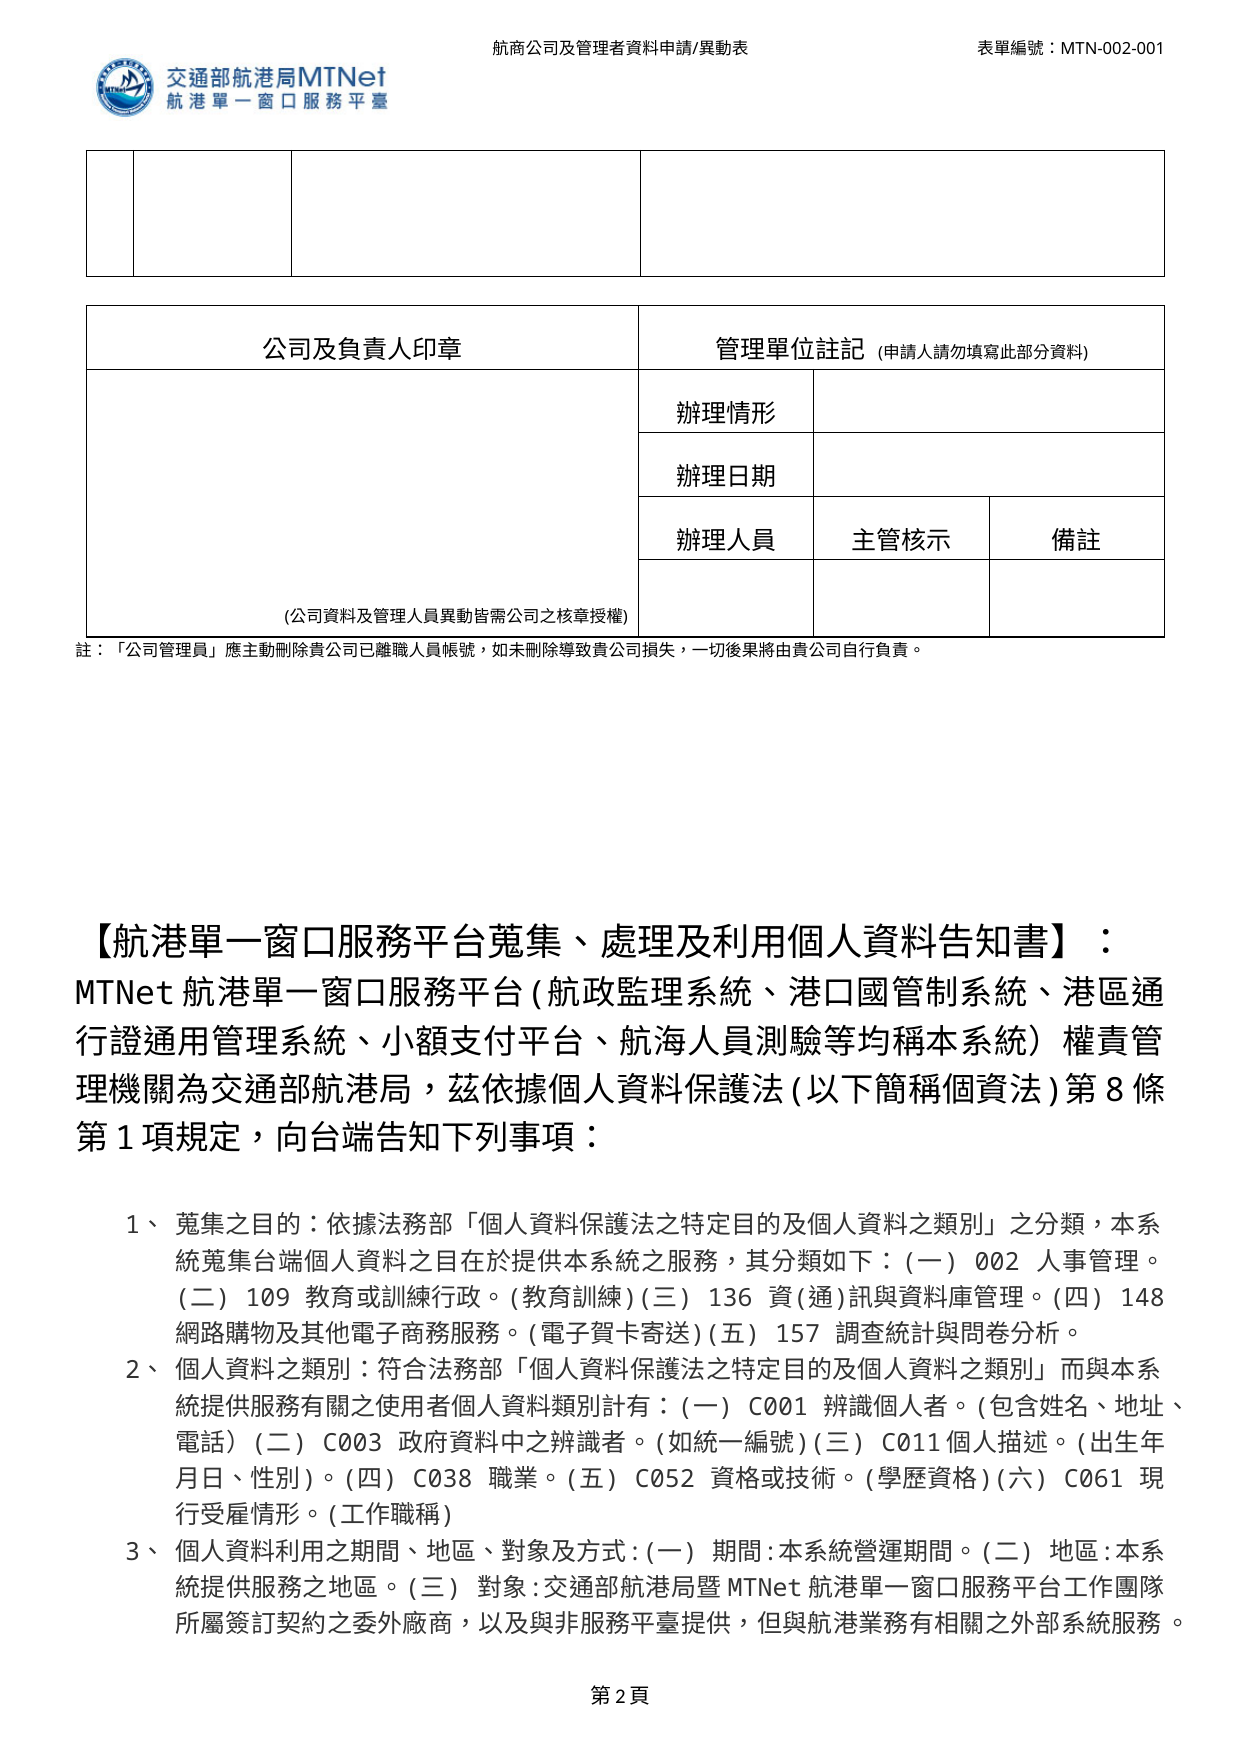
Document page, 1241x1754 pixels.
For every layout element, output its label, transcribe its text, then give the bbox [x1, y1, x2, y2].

table_cell [134, 151, 291, 276]
table_header 管理單位註記 (申請人請勿填寫此部分資料) [639, 306, 1164, 369]
text 註：「公司管理員」應主動刪除貴公司已離職人員帳號，如未刪除導致貴公司損失，一切後果將由貴公司自行負責。 [75, 637, 1165, 662]
table_cell [292, 151, 640, 276]
table_cell [814, 370, 1164, 432]
text 【航港單一窗口服務平台蒐集、處理及利用個人資料告知書】： [75, 912, 1165, 966]
table_cell 主管核示 [814, 497, 989, 559]
table_header [87, 151, 133, 276]
table_cell 辦理情形 [639, 370, 813, 432]
table_cell [814, 560, 989, 636]
text MTNet航港單一窗口服務平台(航政監理系統、港口國管制系統、港區通行證通用管理系統、小額支付平台、航海人員測驗等均稱本系統）權責管理機關為交通部航港局，茲依據個人資料保護法(以下簡稱個資法)第8條第1項規定，向台端告知下列事項： [75, 966, 1165, 1159]
list 個人資料之類別：符合法務部「個人資料保護法之特定目的及個人資料之類別」而與本系統提供服務有關之使用者個人資料類別計有：(一) C001 辨識個人者。(包含姓名、地址、電話）(二) C003 政府資料中之辨識者。(如統一編號)(三) C011個人描述。(出生年月日、性別)。(四) C038 職業。(五) C052 資格或技術。(學歷資格)(六) C061 現行受雇情形。(工作職稱) [125, 1350, 1165, 1531]
table_cell [990, 560, 1164, 636]
list 蒐集之目的：依據法務部「個人資料保護法之特定目的及個人資料之類別」之分類，本系統蒐集台端個人資料之目在於提供本系統之服務，其分類如下：(一) 002 人事管理。(二) 109 教育或訓練行政。(教育訓練)(三) 136 資(通)訊與資料庫管理。(四) 148 網路購物及其他電子商務服務。(電子賀卡寄送)(五) 157 調查統計與問卷分析。 [125, 1205, 1165, 1350]
table_cell 備註 [990, 497, 1164, 559]
table_header 公司及負責人印章 [87, 306, 638, 369]
table_cell 辦理日期 [639, 433, 813, 496]
table_cell (公司資料及管理人員異動皆需公司之核章授權) [87, 370, 638, 636]
table_cell 辦理人員 [639, 497, 813, 559]
list 個人資料利用之期間、地區、對象及方式:(一) 期間:本系統營運期間。(二) 地區:本系統提供服務之地區。(三) 對象:交通部航港局暨MTNet航港單一窗口服務平台工作團隊所屬簽訂契約之委外廠商，以及與非服務平臺提供，但與航港業務有相關之外部系統服務。(四) 方式:以書面、電子文件及資料介接等適當方式所為之利用，惟所有使用方式仍應遵循個資法第20條之規定。 [125, 1531, 1165, 1640]
table_cell [639, 560, 813, 636]
table_cell [814, 433, 1164, 496]
table_cell [641, 151, 1164, 276]
